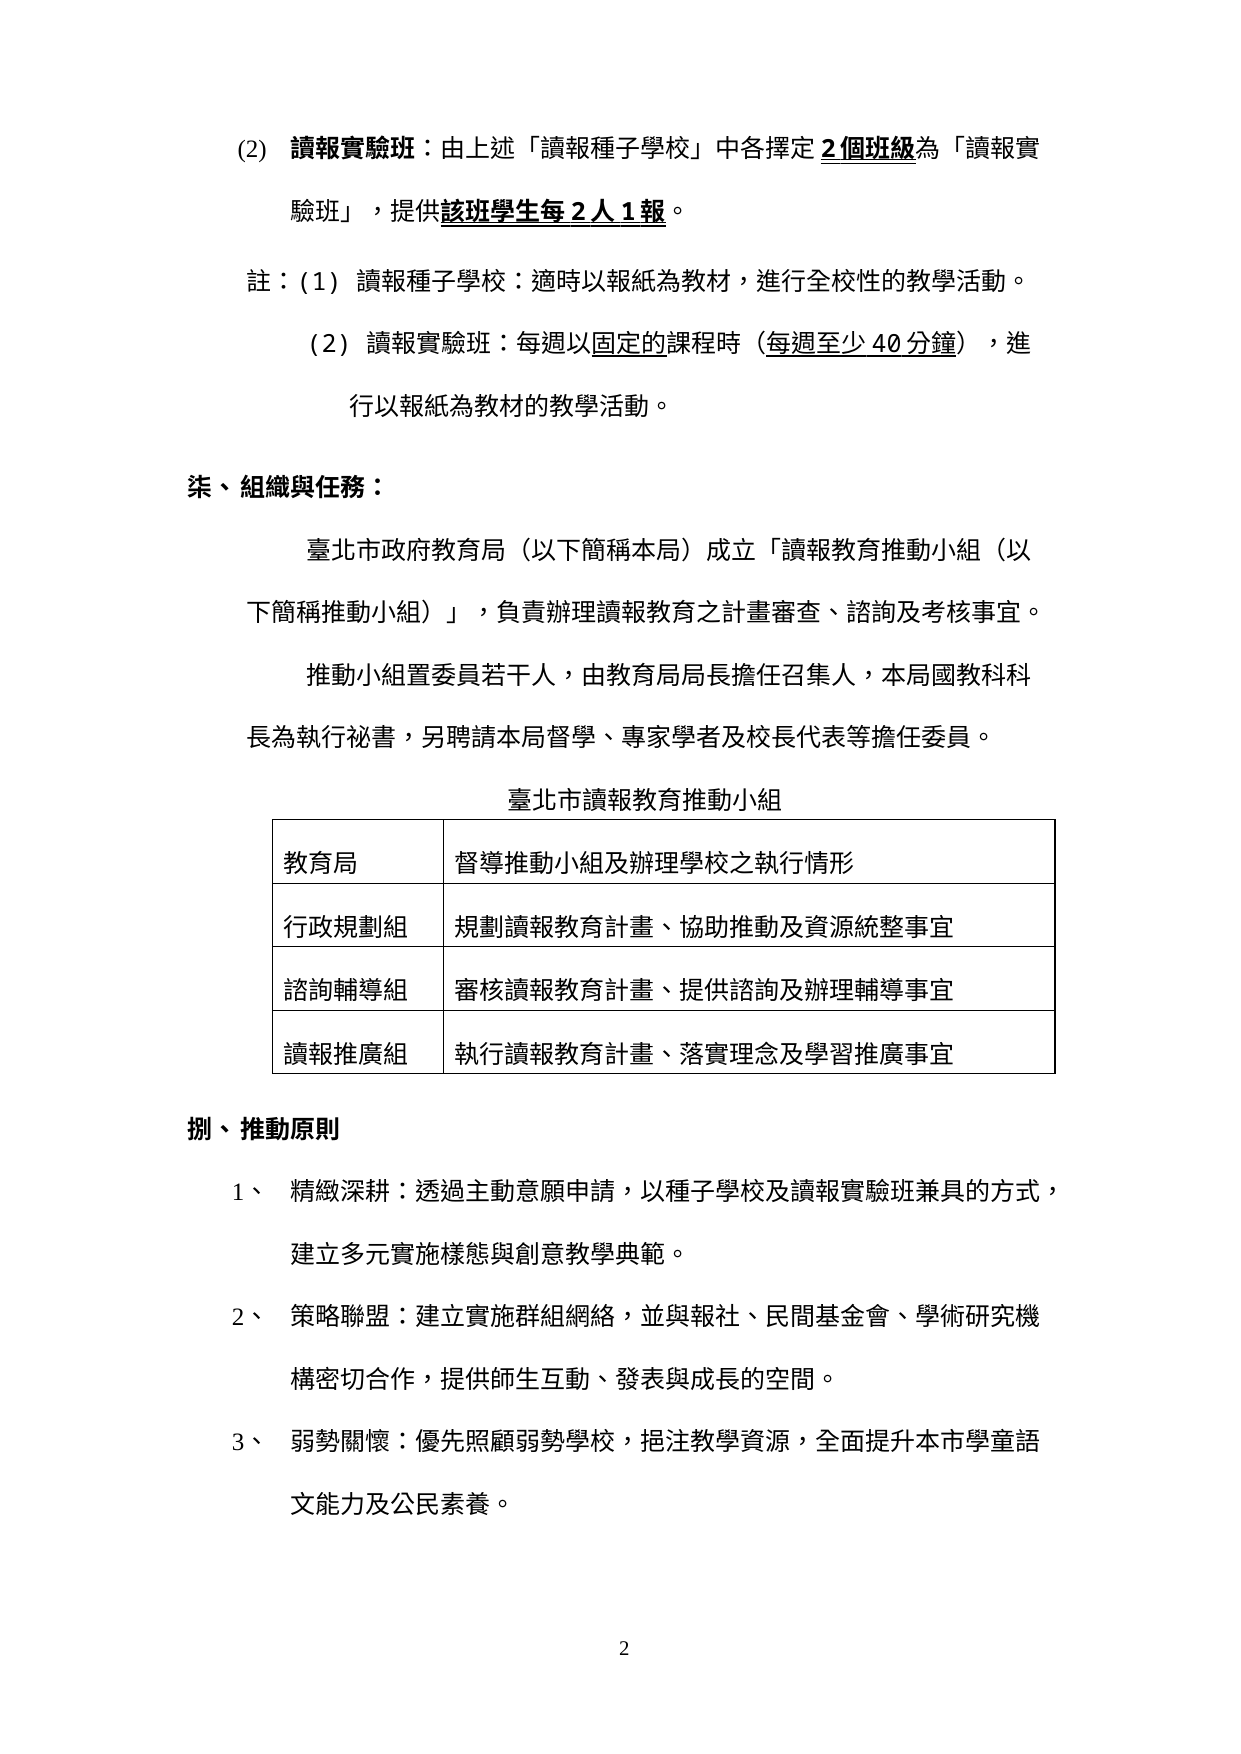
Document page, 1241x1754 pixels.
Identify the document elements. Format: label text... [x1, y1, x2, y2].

text 臺北市政府教育局（以下簡稱本局）成立「讀報教育推動小組（以下簡稱推動小組）」，負責辦理讀報教育之計畫審查、諮詢及考核事宜。 [246, 507, 1053, 632]
table_header 督導推動小組及辦理學校之執行情形 [444, 820, 1054, 883]
table_cell 讀報推廣組 [273, 1011, 443, 1073]
list 策略聯盟：建立實施群組網絡，並與報社、民間基金會、學術研究機構密切合作，提供師生互動、發表與成長的空間。 [232, 1273, 1053, 1398]
list 讀報實驗班：由上述「讀報種子學校」中各擇定2個班級為「讀報實驗班」，提供該班學生每2人1報。 [237, 105, 1053, 230]
text 註：(1) 讀報種子學校：適時以報紙為教材，進行全校性的教學活動。 [246, 238, 1053, 300]
list 精緻深耕：透過主動意願申請，以種子學校及讀報實驗班兼具的方式，建立多元實施樣態與創意教學典範。 [232, 1148, 1053, 1273]
list 弱勢關懷：優先照顧弱勢學校，挹注教學資源，全面提升本市學童語文能力及公民素養。 [232, 1398, 1053, 1523]
table_cell 審核讀報教育計畫、提供諮詢及辦理輔導事宜 [444, 947, 1054, 1010]
table_cell 諮詢輔導組 [273, 947, 443, 1010]
list 推動原則 [187, 1086, 1053, 1148]
text 臺北市讀報教育推動小組 [187, 757, 1053, 819]
list 組織與任務： [187, 444, 1053, 507]
table_cell 行政規劃組 [273, 884, 443, 946]
text 推動小組置委員若干人，由教育局局長擔任召集人，本局國教科科長為執行祕書，另聘請本局督學、專家學者及校長代表等擔任委員。 [246, 632, 1053, 757]
text (2) 讀報實驗班：每週以固定的課程時（每週至少40分鐘），進行以報紙為教材的教學活動。 [246, 300, 1053, 425]
table_cell 執行讀報教育計畫、落實理念及學習推廣事宜 [444, 1011, 1054, 1073]
table_header 教育局 [273, 820, 443, 883]
table_cell 規劃讀報教育計畫、協助推動及資源統整事宜 [444, 884, 1054, 946]
